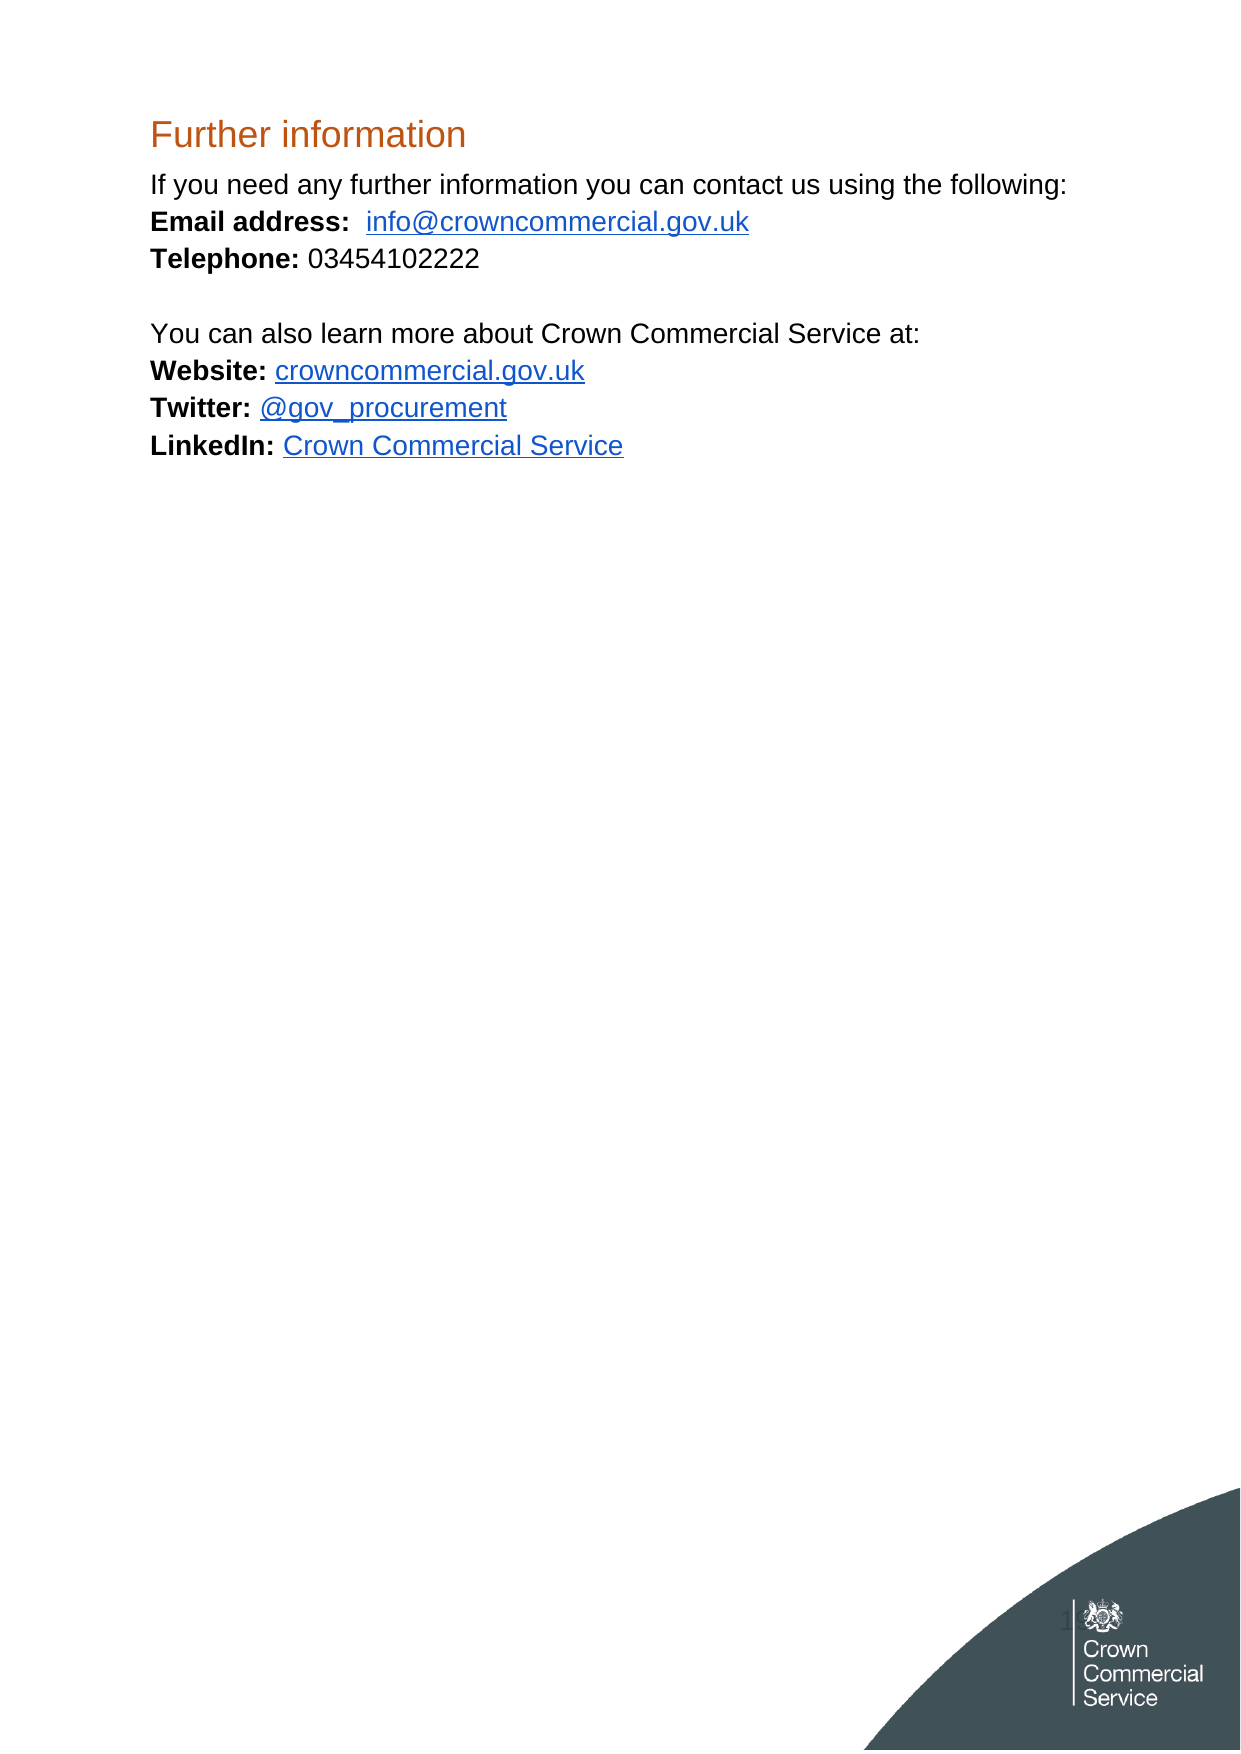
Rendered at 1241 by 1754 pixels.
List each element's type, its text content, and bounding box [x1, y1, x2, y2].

text LinkedIn: Crown Commercial Service [150, 428, 1090, 461]
text Twitter: @gov_procurement [150, 391, 1090, 424]
text Email address: info@crowncommercial.gov.uk [150, 205, 1090, 238]
text Website: crowncommercial.gov.uk [150, 354, 1090, 386]
subtitle Further information [150, 112, 1090, 156]
text If you need any further information you can contact us using the following: [150, 168, 1090, 201]
text Telephone: 03454102222 [150, 242, 1090, 275]
text You can also learn more about Crown Commercial Service at: [150, 317, 1090, 349]
